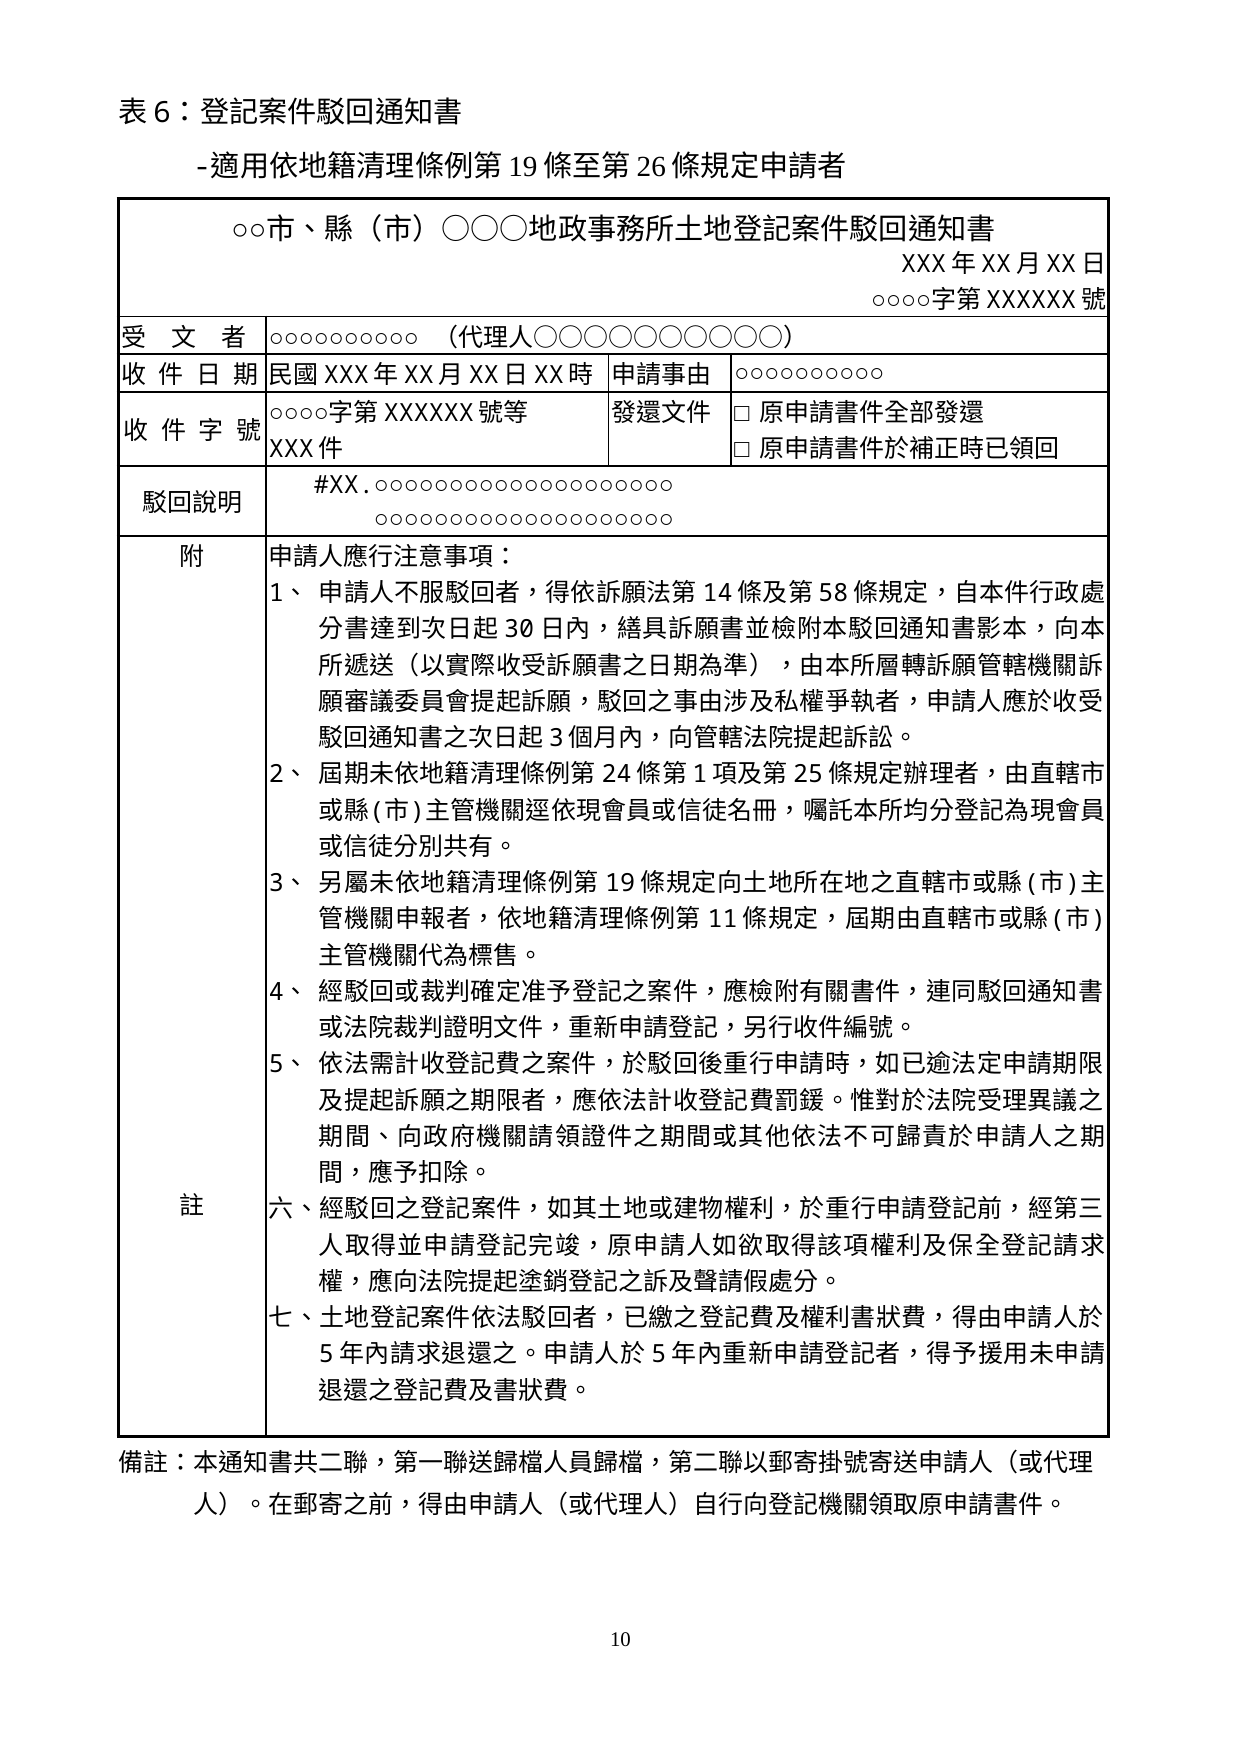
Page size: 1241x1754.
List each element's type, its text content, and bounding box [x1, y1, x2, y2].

table_cell 附 註 [120, 537, 265, 1435]
text -適用依地籍清理條例第19條至第26條規定申請者 [193, 143, 1122, 184]
table_cell 申請人應行注意事項： 申請人不服駁回者，得依訴願法第14條及第58條規定，自本件行政處分書達到次日起30日內，繕具訴願書並檢附本駁回通知書影本，向本所遞送（以實際收受訴願書之日期為準），由本所層轉訴願管轄機關訴願審議委員會提起訴願，駁回之事由涉及私權爭執者，申請人應於收受駁回通知書之次日起3個月內，向管轄法院提起訴訟。 屆期未依地籍清理條例第24條第1項及第25條規定辦理者，由直轄市或縣(市)主管機關逕依現會員或信徒名冊，囑託本所均分登記為現會員或信徒分別共有。 另屬未依地籍清理條例第19條規定向土地所在地之直轄市或縣(市)主管機關申報者，依地籍清理條例第11條規定，屆期由直轄市或縣(市)主管機關代為標售。 經駁回或裁判確定准予登記之案件，應檢附有關書件，連同駁回通知書或法院裁判證明文件，重新申請登記，另行收件編號。 依法需計收登記費之案件，於駁回後重行申請時，如已逾法定申請期限及提起訴願之期限者，應依法計收登記費罰鍰。惟對於法院受理異議之期間、向政府機關請領證件之期間或其他依法不可歸責於申請人之期間，應予扣除。 六、經駁回之登記案件，如其土地或建物權利，於重行申請登記前，經第三人取得並申請登記完竣，原申請人如欲取得該項權利及保全登記請求權，應向法院提起塗銷登記之訴及聲請假處分。 七、土地登記案件依法駁回者，已繳之登記費及權利書狀費，得由申請人於5年內請求退還之。申請人於5年內重新申請登記者，得予援用未申請退還之登記費及書狀費。 [267, 537, 1107, 1435]
table_cell 申請事由 [609, 355, 730, 391]
table_cell ○○○○字第XXXXXX號等 XXX件 [267, 393, 608, 465]
table_cell 受 文 者 [120, 317, 265, 353]
table_header ○○市、縣（市）○○○地政事務所土地登記案件駁回通知書 XXX年XX月XX日 ○○○○字第XXXXXX號 [120, 200, 1107, 316]
table_cell 駁回說明 [120, 467, 265, 535]
table_cell 民國XXX年XX月XX日XX時 [267, 355, 608, 391]
table_cell 收 件 字 號 [120, 393, 265, 465]
text 表6：登記案件駁回通知書 [118, 89, 1112, 130]
table_cell 收 件 日 期 [120, 355, 265, 391]
table_cell #XX.○○○○○○○○○○○○○○○○○○○○ ○○○○○○○○○○○○○○○○○○○○ [267, 467, 1107, 535]
text 備註：本通知書共二聯，第一聯送歸檔人員歸檔，第二聯以郵寄掛號寄送申請人（或代理人）。在郵寄之前，得由申請人（或代理人）自行向登記機關領取原申請書件。 [118, 1438, 1112, 1521]
table_cell 發還文件 [609, 393, 730, 465]
table_cell 原申請書件全部發還 原申請書件於補正時已領回 [732, 393, 1107, 465]
table_cell ○○○○○○○○○○ [732, 355, 1107, 391]
table_cell ○○○○○○○○○○ （代理人○○○○○○○○○○） [267, 317, 1107, 353]
